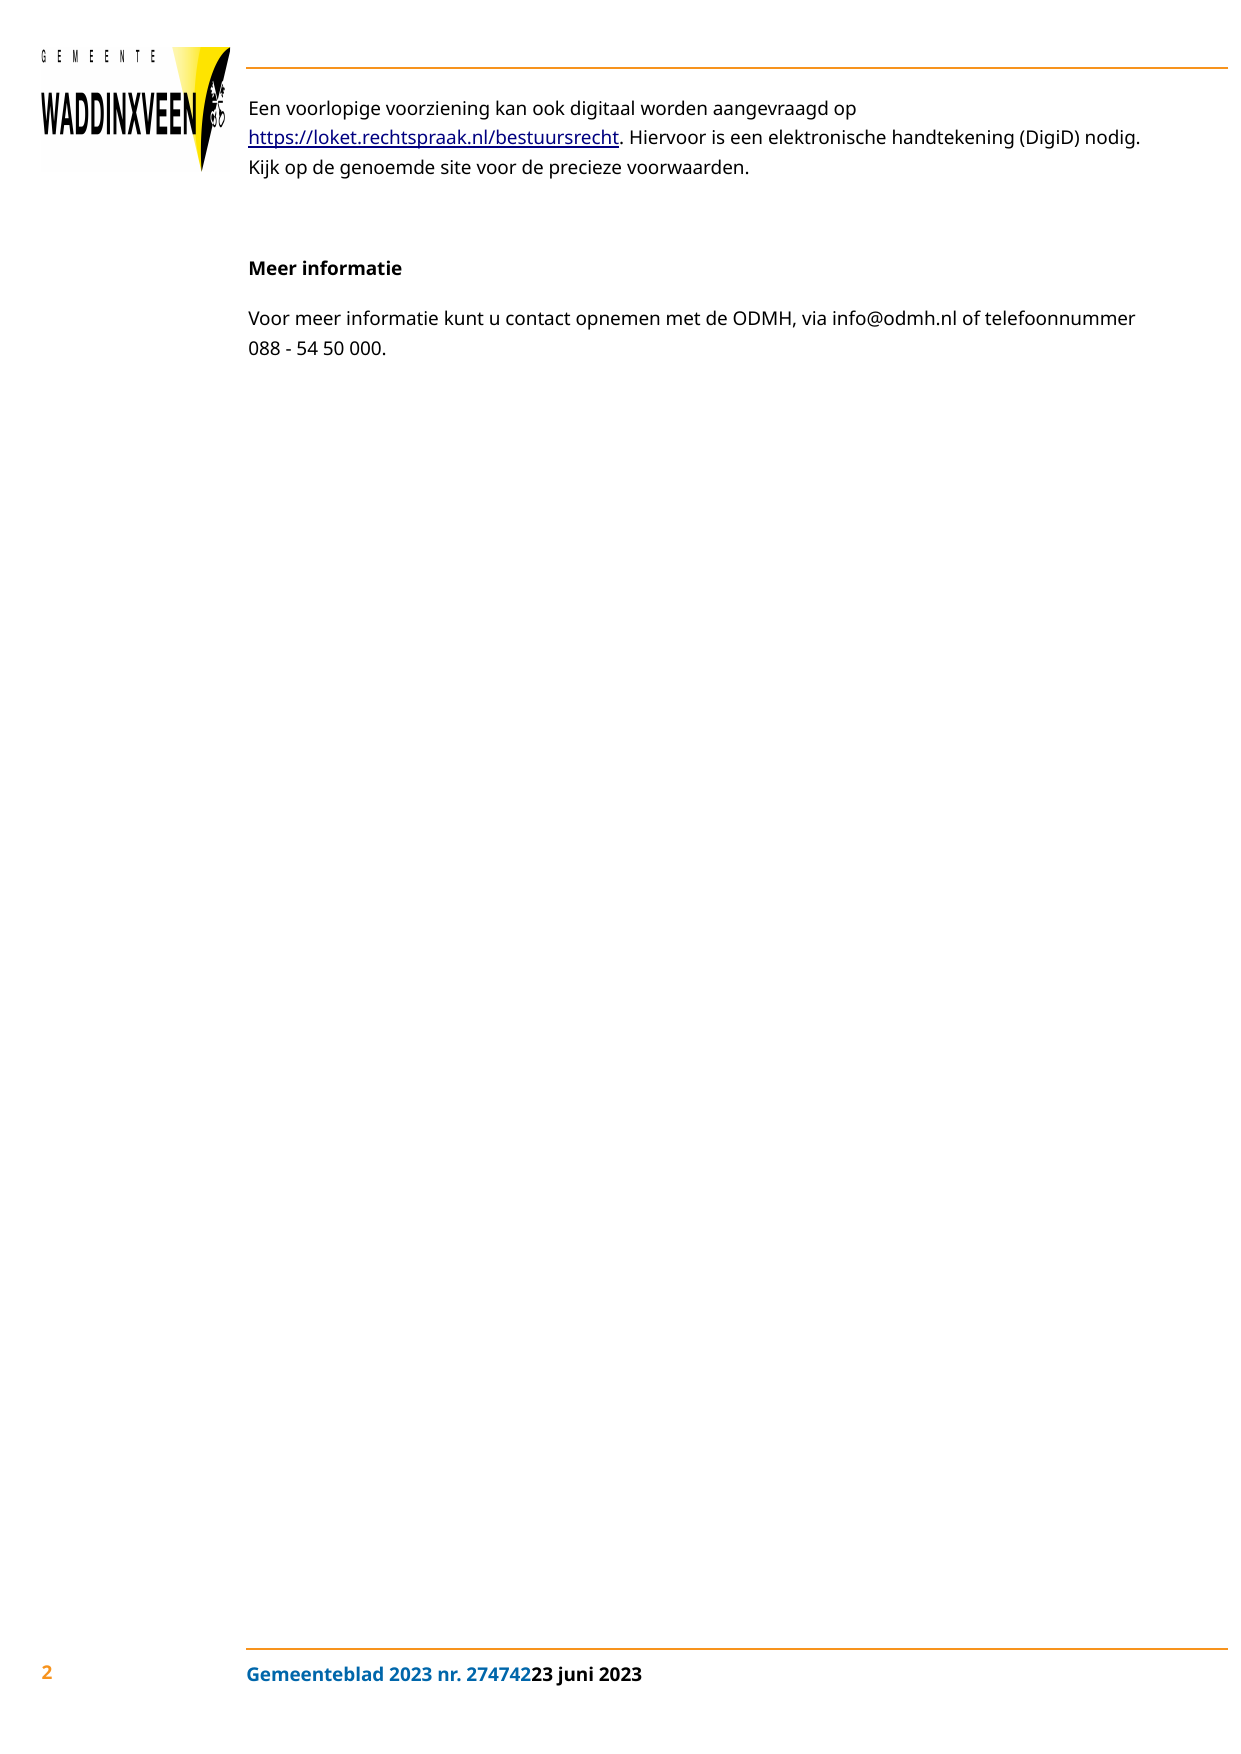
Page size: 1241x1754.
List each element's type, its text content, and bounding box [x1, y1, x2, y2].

text Een voorlopige voorziening kan ook digitaal worden aangevraagd op https://loket.rechtspraak.nl/bestuursrecht. Hiervoor is een elektronische handtekening (DigiD) nodig. Kijk op de genoemde site voor de precieze voorwaarden. [248, 95, 1152, 180]
picture [41, 47, 231, 172]
text Meer informatie [248, 255, 1152, 281]
text Voor meer informatie kunt u contact opnemen met de ODMH, via info@odmh.nl of telefoonnummer 088 - 54 50 000. [248, 305, 1152, 361]
